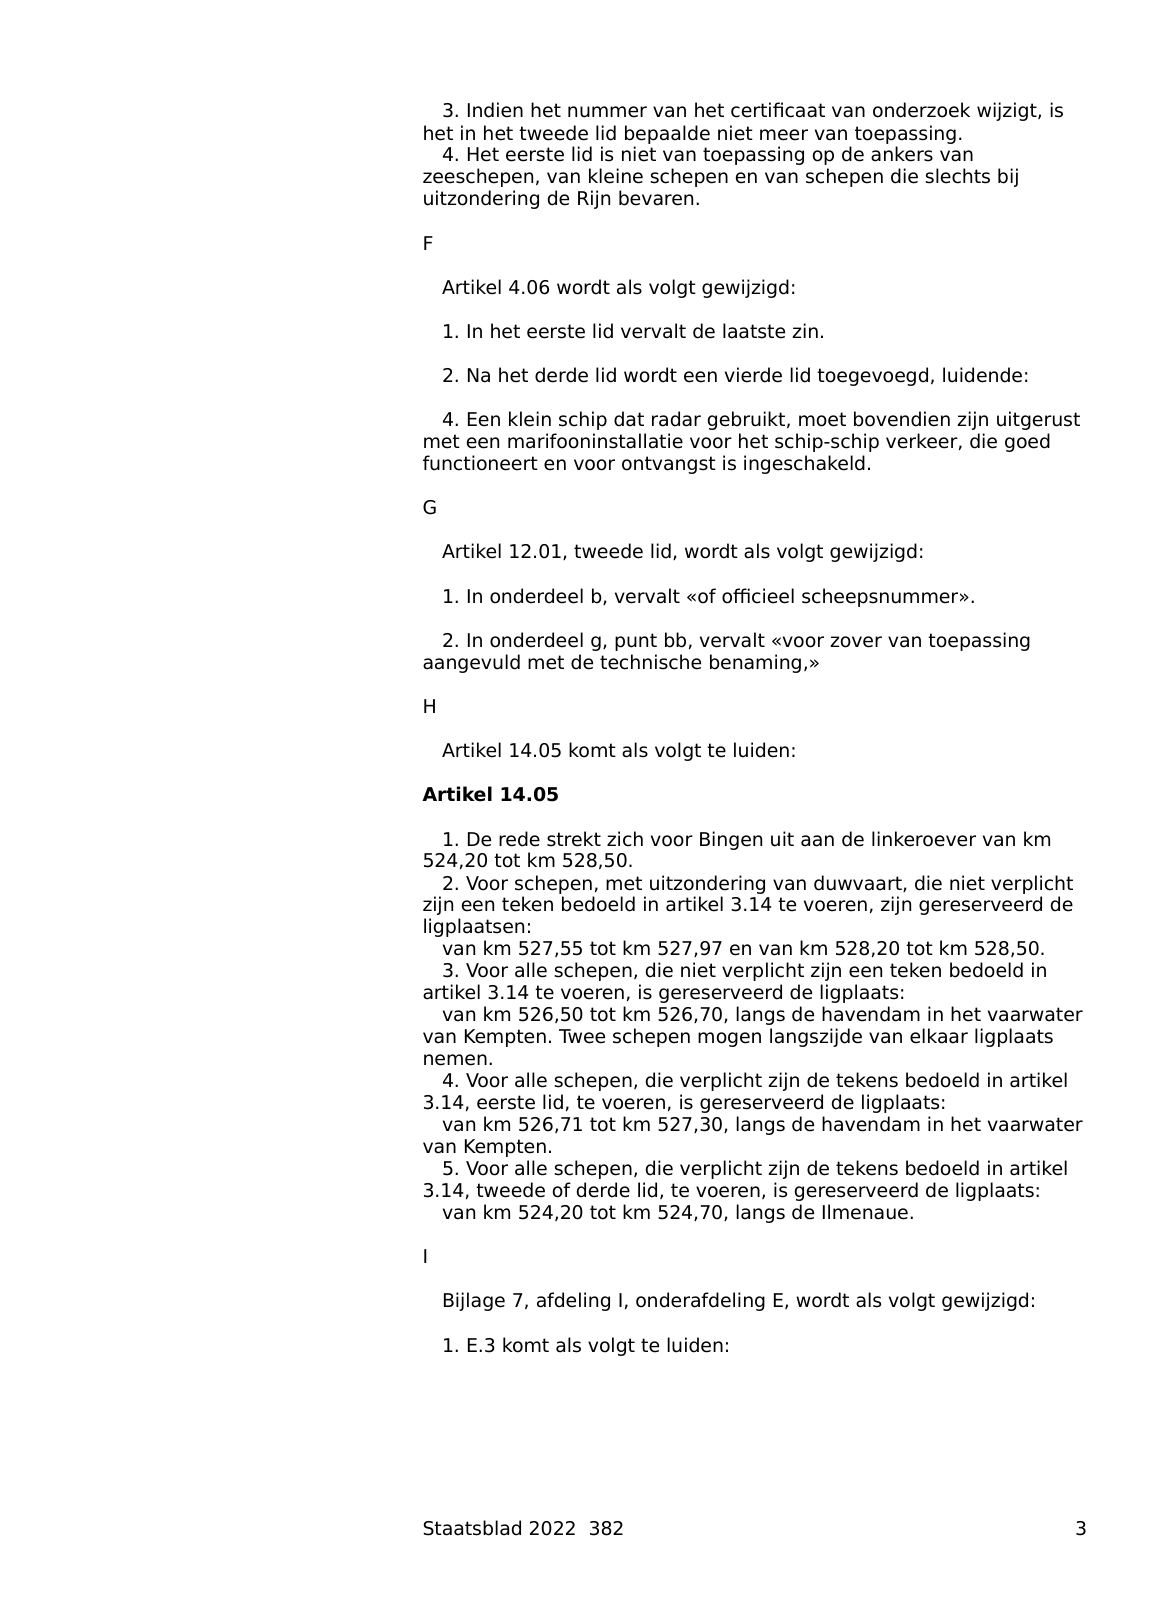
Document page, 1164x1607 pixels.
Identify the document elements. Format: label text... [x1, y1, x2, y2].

text 4. Voor alle schepen, die verplicht zijn de tekens bedoeld in artikel 3.14, eerste lid, te voeren, is gereserveerd de ligplaats: [422, 1070, 1087, 1114]
text van km 526,50 tot km 526,70, langs de havendam in het vaarwater van Kempten. Twee schepen mogen langszijde van elkaar ligplaats nemen. [422, 1004, 1087, 1070]
text Artikel 12.01, tweede lid, wordt als volgt gewijzigd: [422, 541, 1087, 563]
text van km 524,20 tot km 524,70, langs de Ilmenaue. [422, 1202, 1087, 1224]
text 1. In onderdeel b, vervalt «of officieel scheepsnummer». [422, 586, 1087, 608]
text Bijlage 7, afdeling I, onderafdeling E, wordt als volgt gewijzigd: [422, 1290, 1087, 1312]
text F [422, 232, 1087, 254]
text 1. In het eerste lid vervalt de laatste zin. [422, 321, 1087, 343]
text 1. E.3 komt als volgt te luiden: [422, 1334, 1087, 1357]
text van km 527,55 tot km 527,97 en van km 528,20 tot km 528,50. [422, 938, 1087, 960]
text van km 526,71 tot km 527,30, langs de havendam in het vaarwater van Kempten. [422, 1114, 1087, 1158]
text 5. Voor alle schepen, die verplicht zijn de tekens bedoeld in artikel 3.14, tweede of derde lid, te voeren, is gereserveerd de ligplaats: [422, 1158, 1087, 1202]
text Artikel 4.06 wordt als volgt gewijzigd: [422, 277, 1087, 299]
subtitle Artikel 14.05 [422, 784, 1087, 806]
text G [422, 497, 1087, 519]
text 4. Een klein schip dat radar gebruikt, moet bovendien zijn uitgerust met een marifooninstallatie voor het schip-schip verkeer, die goed functioneert en voor ontvangst is ingeschakeld. [422, 409, 1087, 475]
text 3. Voor alle schepen, die niet verplicht zijn een teken bedoeld in artikel 3.14 te voeren, is gereserveerd de ligplaats: [422, 960, 1087, 1004]
text 4. Het eerste lid is niet van toepassing op de ankers van zeeschepen, van kleine schepen en van schepen die slechts bij uitzondering de Rijn bevaren. [422, 144, 1087, 210]
text 2. In onderdeel g, punt bb, vervalt «voor zover van toepassing aangevuld met de technische benaming,» [422, 630, 1087, 674]
text 2. Na het derde lid wordt een vierde lid toegevoegd, luidende: [422, 365, 1087, 387]
text I [422, 1246, 1087, 1268]
text Artikel 14.05 komt als volgt te luiden: [422, 740, 1087, 762]
text 3. Indien het nummer van het certificaat van onderzoek wijzigt, is het in het tweede lid bepaalde niet meer van toepassing. [422, 100, 1087, 144]
text H [422, 696, 1087, 718]
text 1. De rede strekt zich voor Bingen uit aan de linkeroever van km 524,20 tot km 528,50. [422, 828, 1087, 872]
text 2. Voor schepen, met uitzondering van duwvaart, die niet verplicht zijn een teken bedoeld in artikel 3.14 te voeren, zijn gereserveerd de ligplaatsen: [422, 872, 1087, 938]
